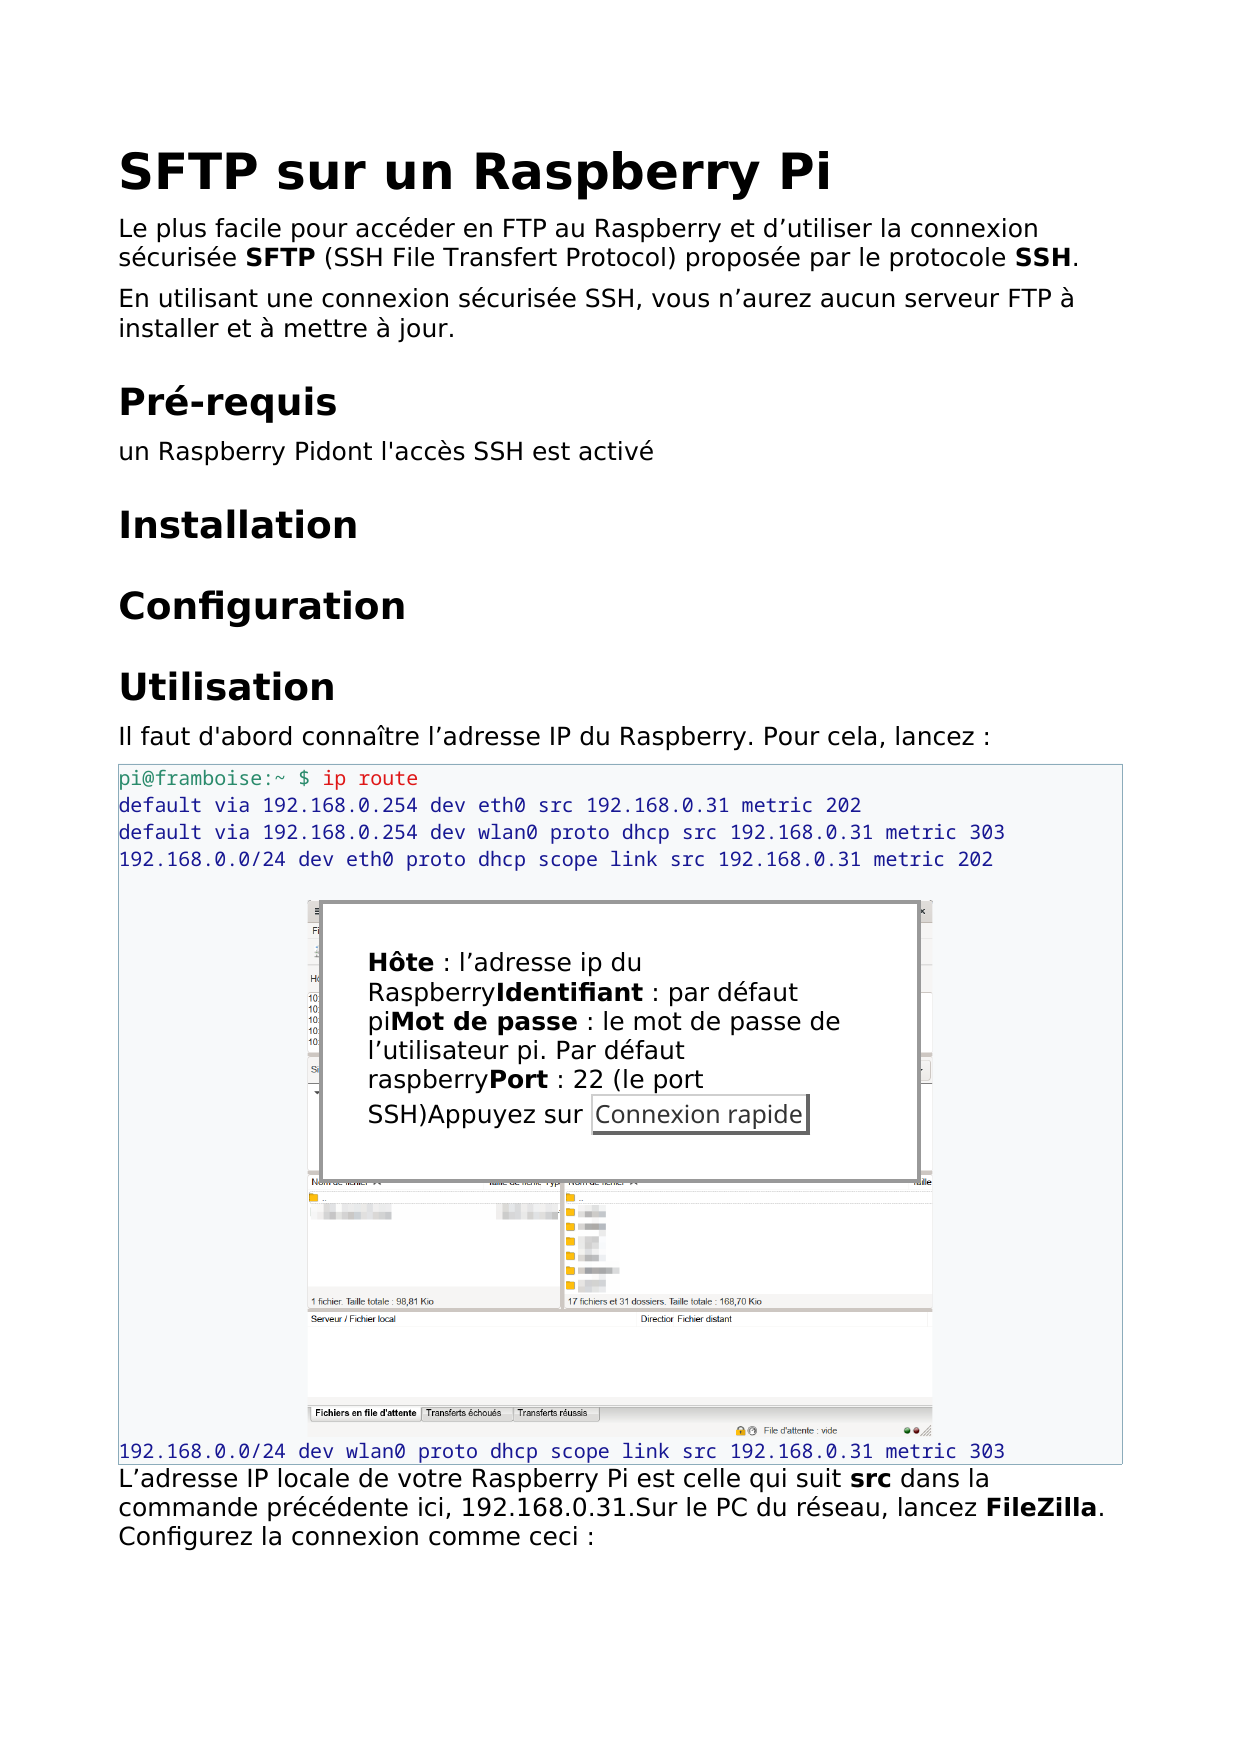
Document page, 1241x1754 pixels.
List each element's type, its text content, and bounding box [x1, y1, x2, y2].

subtitle Pré-requis [118, 381, 1122, 424]
text un Raspberry Pidont l'accès SSH est activé [118, 437, 1122, 466]
subtitle Configuration [118, 584, 1122, 628]
text En utilisant une connexion sécurisée SSH, vous n’aurez aucun serveur FTP à installer et à mettre à jour. [118, 285, 1122, 343]
text pi@framboise:~ $ ip route default via 192.168.0.254 dev eth0 src 192.168.0.31 metric 202 default via 192.168.0.254 dev wlan0 proto dhcp src 192.168.0.31 metric 303 192.168.0.0/24 dev eth0 proto dhcp scope link src 192.168.0.31 metric 202 192.168.0.0/24 dev wlan0 proto dhcp scope link src 192.168.0.31 metric 303 [119, 765, 1122, 1464]
subtitle Installation [118, 503, 1122, 547]
subtitle SFTP sur un Raspberry Pi [118, 143, 1122, 201]
text L’adresse IP locale de votre Raspberry Pi est celle qui suit src dans la commande précédente ici, 192.168.0.31.Sur le PC du réseau, lancez FileZilla. Configurez la connexion comme ceci : [118, 1465, 1122, 1552]
picture [307, 900, 933, 1437]
text [323, 904, 917, 1179]
text Il faut d'abord connaître l’adresse IP du Raspberry. Pour cela, lancez : [118, 722, 1122, 751]
text Le plus facile pour accéder en FTP au Raspberry et d’utiliser la connexion sécurisée SFTP (SSH File Transfert Protocol) proposée par le protocole SSH. [118, 214, 1122, 272]
table_header Hôte : l’adresse ip du RaspberryIdentifiant : par défaut piMot de passe : le mot de passe de l’utilisateur pi. Par défaut raspberryPort : 22 (le port SSH)Appuyez sur Connexion rapide [332, 913, 908, 1170]
subtitle Utilisation [118, 666, 1122, 709]
